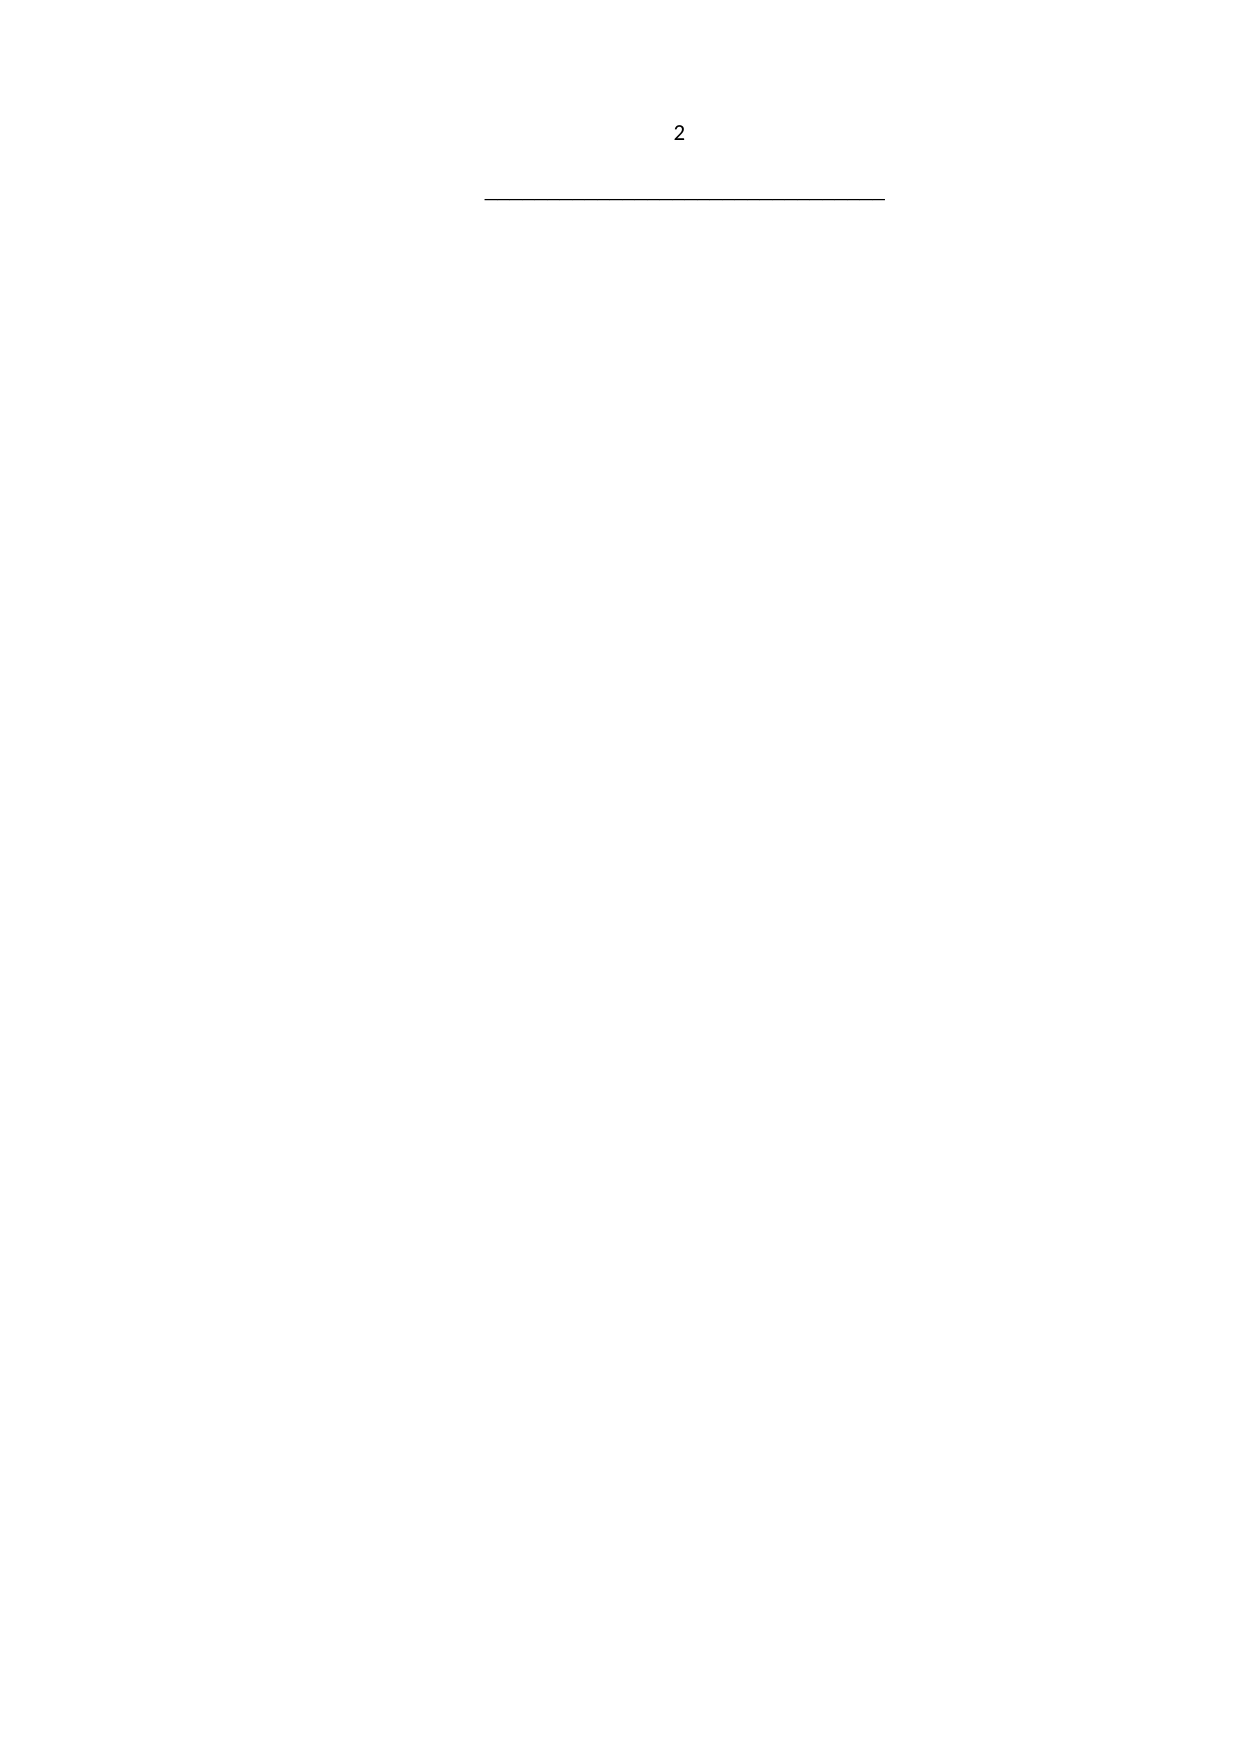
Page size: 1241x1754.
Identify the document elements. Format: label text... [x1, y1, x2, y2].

text ________________________________ [177, 174, 1181, 203]
